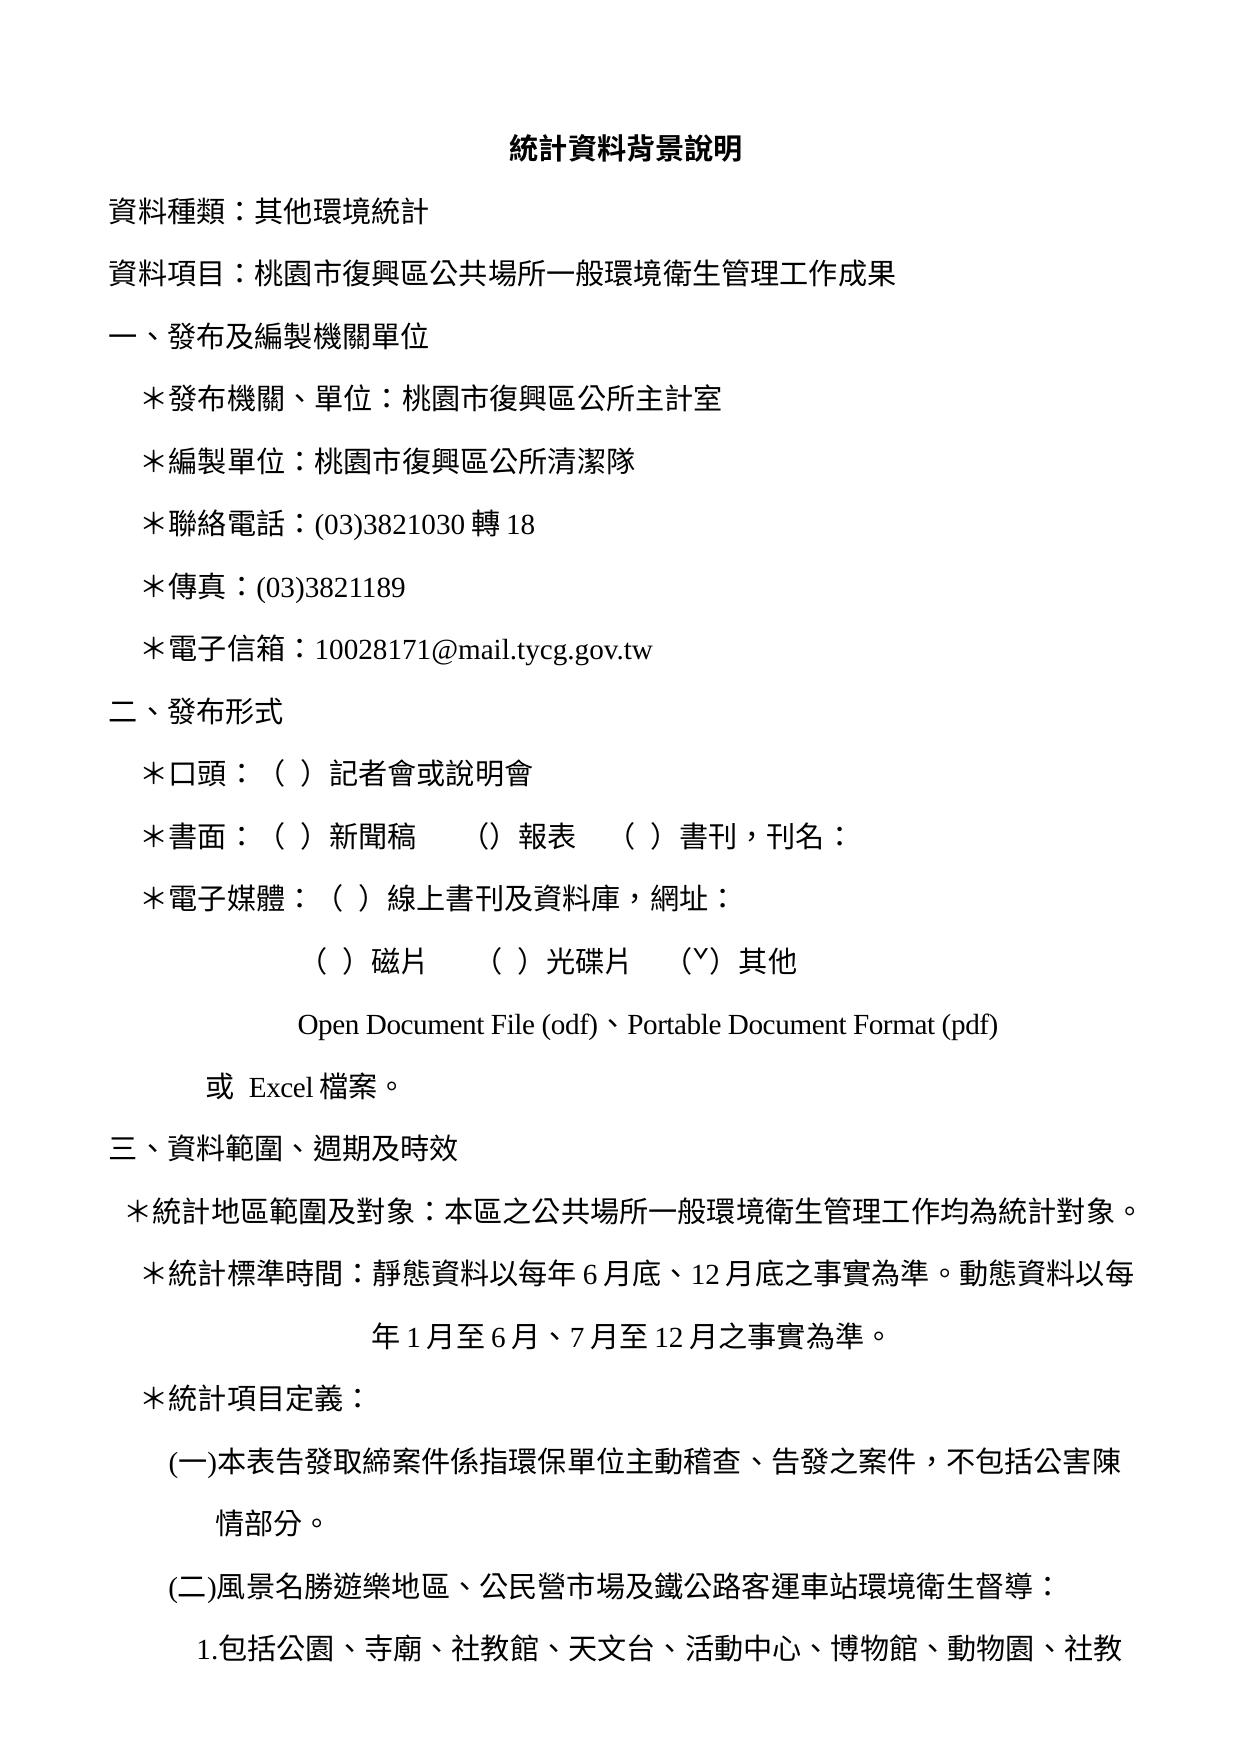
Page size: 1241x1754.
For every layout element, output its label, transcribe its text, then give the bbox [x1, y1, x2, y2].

table_header 統計資料背景說明 資料種類：其他環境統計 資料項目：桃園市復興區公共場所一般環境衛生管理工作成果 一、發布及編製機關單位 ＊發布機關、單位：桃園市復興區公所主計室 ＊編製單位：桃園市復興區公所清潔隊 ＊聯絡電話：(03)3821030轉18 ＊傳真：(03)3821189 ＊電子信箱：10028171@mail.tycg.gov.tw 二、發布形式 ＊口頭：（ ）記者會或說明會 ＊書面：（ ）新聞稿 （）報表 （ ）書刊，刊名： ＊電子媒體：（ ）線上書刊及資料庫，網址： （ ）磁片 （ ）光碟片 （ˇ）其他 Open Document File (odf)、Portable Document Format (pdf) 或 Excel檔案。 三、資料範圍、週期及時效 ＊統計地區範圍及對象：本區之公共場所一般環境衛生管理工作均為統計對象。 ＊統計標準時間：靜態資料以每年6月底、12月底之事實為準。動態資料以每 年1月至6月、7月至12月之事實為準。 ＊統計項目定義： (一)本表告發取締案件係指環保單位主動稽查、告發之案件，不包括公害陳情部分。 (二)風景名勝遊樂地區、公民營市場及鐵公路客運車站環境衛生督導： 1.包括公園、寺廟、社教館、天文台、活動中心、博物館、動物園、社教 [98, 105, 1155, 1668]
